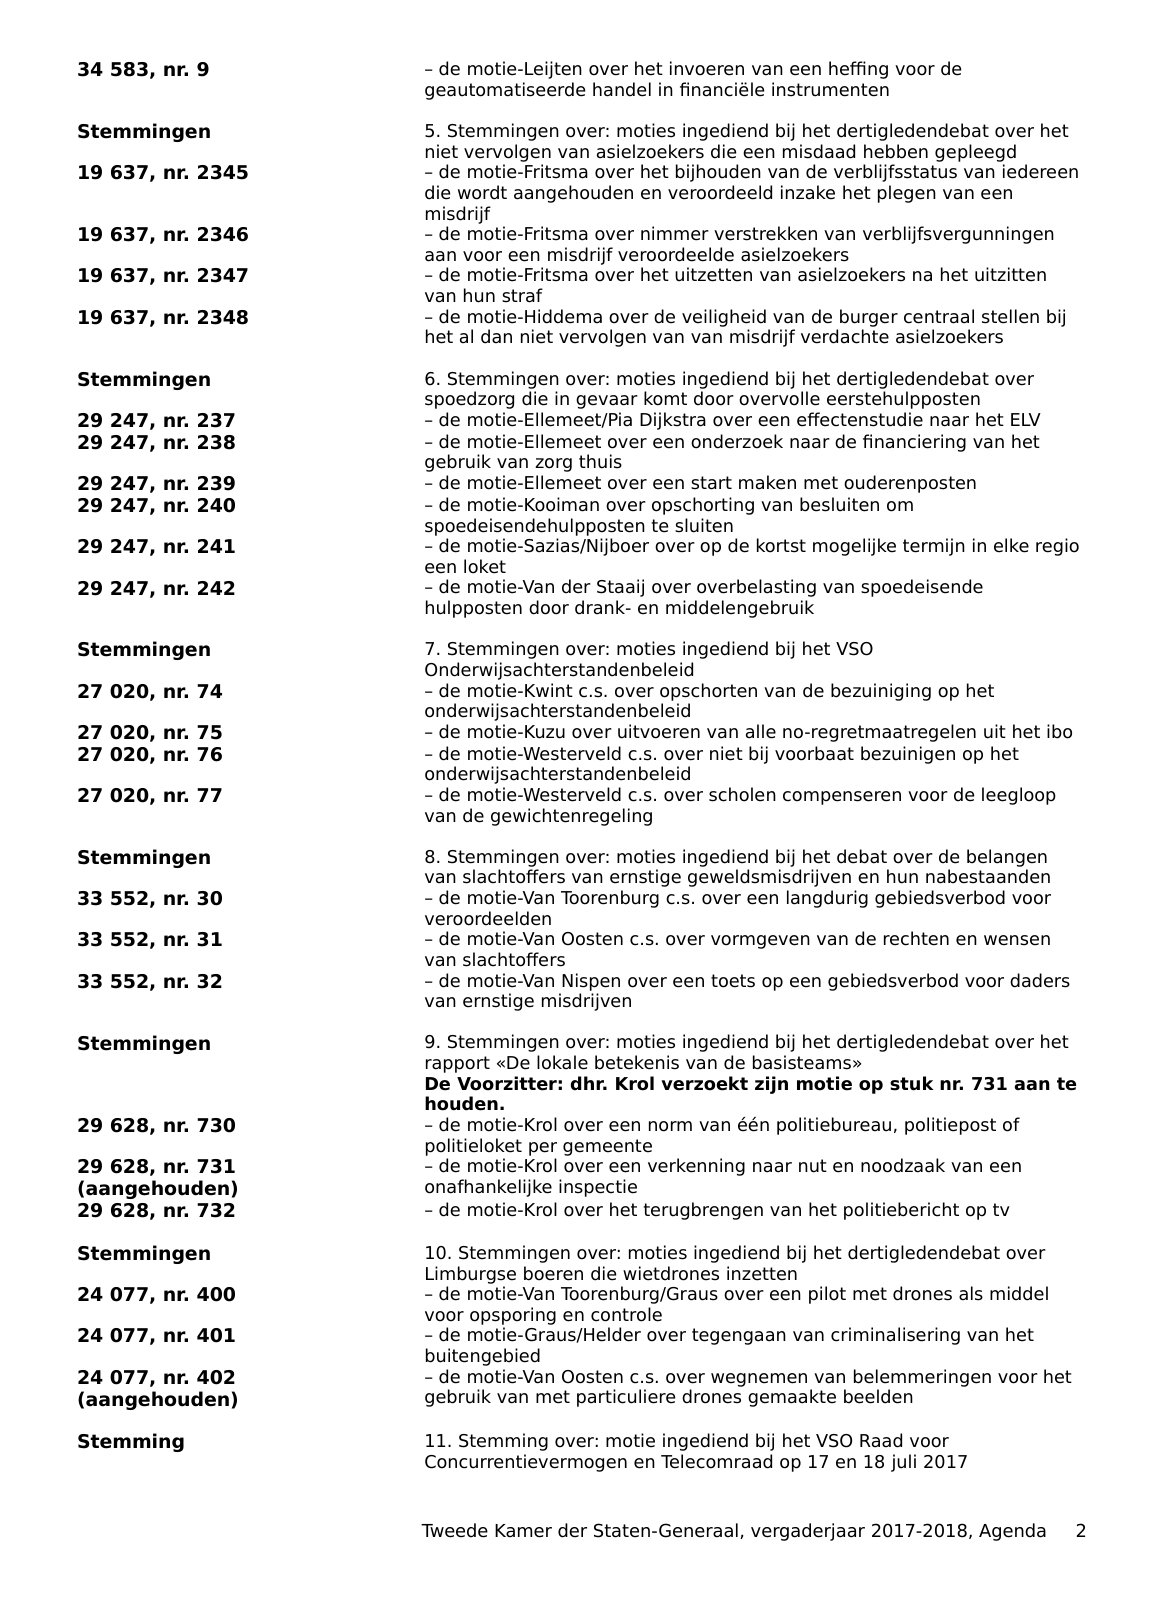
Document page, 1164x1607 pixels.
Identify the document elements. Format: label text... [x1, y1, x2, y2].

table_cell – de motie-Ellemeet over een onderzoek naar de financiering van het gebruik van zorg thuis [418, 432, 1087, 473]
table_cell [401, 619, 418, 639]
table_cell 29 628, nr. 732 [77, 1200, 401, 1222]
table_cell 19 637, nr. 2346 [77, 224, 401, 265]
table_cell [418, 348, 1087, 368]
table_cell 29 247, nr. 241 [77, 536, 401, 577]
table_cell Stemmingen [77, 121, 401, 162]
table_cell 33 552, nr. 31 [77, 929, 401, 971]
table_cell [401, 410, 418, 432]
table_cell – de motie-Hiddema over de veiligheid van de burger centraal stellen bij het al dan niet vervolgen van van misdrijf verdachte asielzoekers [418, 307, 1087, 348]
table_cell 27 020, nr. 74 [77, 681, 401, 722]
table_cell Stemmingen [77, 1243, 401, 1284]
table_cell [401, 578, 418, 619]
table_cell – de motie-Van Oosten c.s. over vormgeven van de rechten en wensen van slachtoffers [418, 929, 1087, 971]
table_cell Stemmingen [77, 1033, 401, 1074]
table_cell [77, 100, 401, 121]
table_cell [401, 1411, 418, 1431]
table_cell Stemming [77, 1431, 401, 1472]
table_cell – de motie-Kooiman over opschorting van besluiten om spoedeisendehulpposten te sluiten [418, 495, 1087, 536]
table_cell – de motie-Westerveld c.s. over niet bij voorbaat bezuinigen op het onderwijsachterstandenbeleid [418, 744, 1087, 785]
table_cell [401, 1367, 418, 1411]
table_cell [77, 1074, 401, 1115]
table_cell [401, 224, 418, 265]
table_cell [77, 1411, 401, 1431]
table_cell – de motie-Kwint c.s. over opschorten van de bezuiniging op het onderwijsachterstandenbeleid [418, 681, 1087, 722]
table_cell [401, 1033, 418, 1074]
table_cell 5. Stemmingen over: moties ingediend bij het dertigledendebat over het niet vervolgen van asielzoekers die een misdaad hebben gepleegd [418, 121, 1087, 162]
table_cell 24 077, nr. 401 [77, 1325, 401, 1367]
table_cell [401, 722, 418, 744]
table_cell 9. Stemmingen over: moties ingediend bij het dertigledendebat over het rapport «De lokale betekenis van de basisteams» [418, 1033, 1087, 1074]
table_cell 19 637, nr. 2345 [77, 162, 401, 224]
table_cell [418, 826, 1087, 847]
table_cell [401, 1222, 418, 1243]
table_cell – de motie-Krol over een norm van één politiebureau, politiepost of politieloket per gemeente [418, 1115, 1087, 1156]
table_cell [401, 1284, 418, 1325]
table_cell [401, 1074, 418, 1115]
table_cell [401, 536, 418, 577]
table_cell [401, 1431, 418, 1472]
table_cell [401, 1115, 418, 1156]
table_cell [77, 619, 401, 639]
table_cell 11. Stemming over: motie ingediend bij het VSO Raad voor Concurrentievermogen en Telecomraad op 17 en 18 juli 2017 [418, 1431, 1087, 1472]
table_cell [401, 121, 418, 162]
table_cell 27 020, nr. 76 [77, 744, 401, 785]
table_cell Stemmingen [77, 369, 401, 410]
table_cell [401, 59, 418, 100]
table_cell – de motie-Ellemeet/Pia Dijkstra over een effectenstudie naar het ELV [418, 410, 1087, 432]
table_cell [418, 1411, 1087, 1431]
table_cell – de motie-Van Nispen over een toets op een gebiedsverbod voor daders van ernstige misdrijven [418, 971, 1087, 1012]
table_cell [401, 100, 418, 121]
table_cell 29 247, nr. 239 [77, 473, 401, 495]
table_cell – de motie-Van Oosten c.s. over wegnemen van belemmeringen voor het gebruik van met particuliere drones gemaakte beelden [418, 1367, 1087, 1411]
table_cell [401, 495, 418, 536]
table_cell [401, 1200, 418, 1222]
table_cell 10. Stemmingen over: moties ingediend bij het dertigledendebat over Limburgse boeren die wietdrones inzetten [418, 1243, 1087, 1284]
table_cell [401, 307, 418, 348]
table_cell [418, 619, 1087, 639]
table_cell – de motie-Kuzu over uitvoeren van alle no-regretmaatregelen uit het ibo [418, 722, 1087, 744]
table_cell [77, 1012, 401, 1032]
table_cell [77, 1222, 401, 1243]
table_cell [401, 1156, 418, 1200]
table_cell – de motie-Ellemeet over een start maken met ouderenposten [418, 473, 1087, 495]
table_cell 19 637, nr. 2347 [77, 265, 401, 307]
table_cell [401, 162, 418, 224]
table_cell [401, 1325, 418, 1367]
table_cell – de motie-Fritsma over het bijhouden van de verblijfsstatus van iedereen die wordt aangehouden en veroordeeld inzake het plegen van een misdrijf [418, 162, 1087, 224]
table_cell [401, 929, 418, 971]
table_cell 33 552, nr. 30 [77, 888, 401, 929]
table_cell [401, 744, 418, 785]
table_cell 29 247, nr. 242 [77, 578, 401, 619]
table_cell 29 247, nr. 240 [77, 495, 401, 536]
table_cell [418, 1012, 1087, 1032]
table_cell [401, 847, 418, 888]
table_cell – de motie-Van der Staaij over overbelasting van spoedeisende hulpposten door drank- en middelengebruik [418, 578, 1087, 619]
table_cell – de motie-Krol over een verkenning naar nut en noodzaak van een onafhankelijke inspectie [418, 1156, 1087, 1200]
table_cell [401, 681, 418, 722]
table_cell [77, 348, 401, 368]
table_cell 27 020, nr. 77 [77, 785, 401, 826]
table_cell – de motie-Graus/Helder over tegengaan van criminalisering van het buitengebied [418, 1325, 1087, 1367]
table_cell – de motie-Fritsma over het uitzetten van asielzoekers na het uitzitten van hun straf [418, 265, 1087, 307]
table_cell 29 247, nr. 238 [77, 432, 401, 473]
table_cell – de motie-Westerveld c.s. over scholen compenseren voor de leegloop van de gewichtenregeling [418, 785, 1087, 826]
table_cell 24 077, nr. 400 [77, 1284, 401, 1325]
table_cell [401, 826, 418, 847]
table_cell 33 552, nr. 32 [77, 971, 401, 1012]
table_cell [401, 265, 418, 307]
table_cell [401, 639, 418, 681]
table_cell [401, 1012, 418, 1032]
table_cell [401, 432, 418, 473]
table_cell Stemmingen [77, 639, 401, 681]
table_cell – de motie-Van Toorenburg/Graus over een pilot met drones als middel voor opsporing en controle [418, 1284, 1087, 1325]
table_cell [401, 348, 418, 368]
table_cell 34 583, nr. 9 [77, 59, 401, 100]
table_cell 24 077, nr. 402 (aangehouden) [77, 1367, 401, 1411]
table_cell [401, 369, 418, 410]
table_cell Stemmingen [77, 847, 401, 888]
table_cell [401, 1243, 418, 1284]
table_cell [401, 785, 418, 826]
table_cell [401, 971, 418, 1012]
table_cell De Voorzitter: dhr. Krol verzoekt zijn motie op stuk nr. 731 aan te houden. [418, 1074, 1087, 1115]
table_cell – de motie-Fritsma over nimmer verstrekken van verblijfsvergunningen aan voor een misdrijf veroordeelde asielzoekers [418, 224, 1087, 265]
table_cell – de motie-Krol over het terugbrengen van het politiebericht op tv [418, 1200, 1087, 1222]
table_cell – de motie-Leijten over het invoeren van een heffing voor de geautomatiseerde handel in financiële instrumenten [418, 59, 1087, 100]
table_cell [418, 1222, 1087, 1243]
table_cell 29 628, nr. 730 [77, 1115, 401, 1156]
table_cell 8. Stemmingen over: moties ingediend bij het debat over de belangen van slachtoffers van ernstige geweldsmisdrijven en hun nabestaanden [418, 847, 1087, 888]
table_cell [77, 826, 401, 847]
table_cell [401, 888, 418, 929]
table_cell 29 628, nr. 731 (aangehouden) [77, 1156, 401, 1200]
table_cell 7. Stemmingen over: moties ingediend bij het VSO Onderwijsachterstandenbeleid [418, 639, 1087, 681]
table_cell – de motie-Sazias/Nijboer over op de kortst mogelijke termijn in elke regio een loket [418, 536, 1087, 577]
table_cell 27 020, nr. 75 [77, 722, 401, 744]
table_cell 19 637, nr. 2348 [77, 307, 401, 348]
table_cell [401, 473, 418, 495]
table_cell 29 247, nr. 237 [77, 410, 401, 432]
table_cell – de motie-Van Toorenburg c.s. over een langdurig gebiedsverbod voor veroordeelden [418, 888, 1087, 929]
table_cell 6. Stemmingen over: moties ingediend bij het dertigledendebat over spoedzorg die in gevaar komt door overvolle eerstehulpposten [418, 369, 1087, 410]
table_cell [418, 100, 1087, 121]
